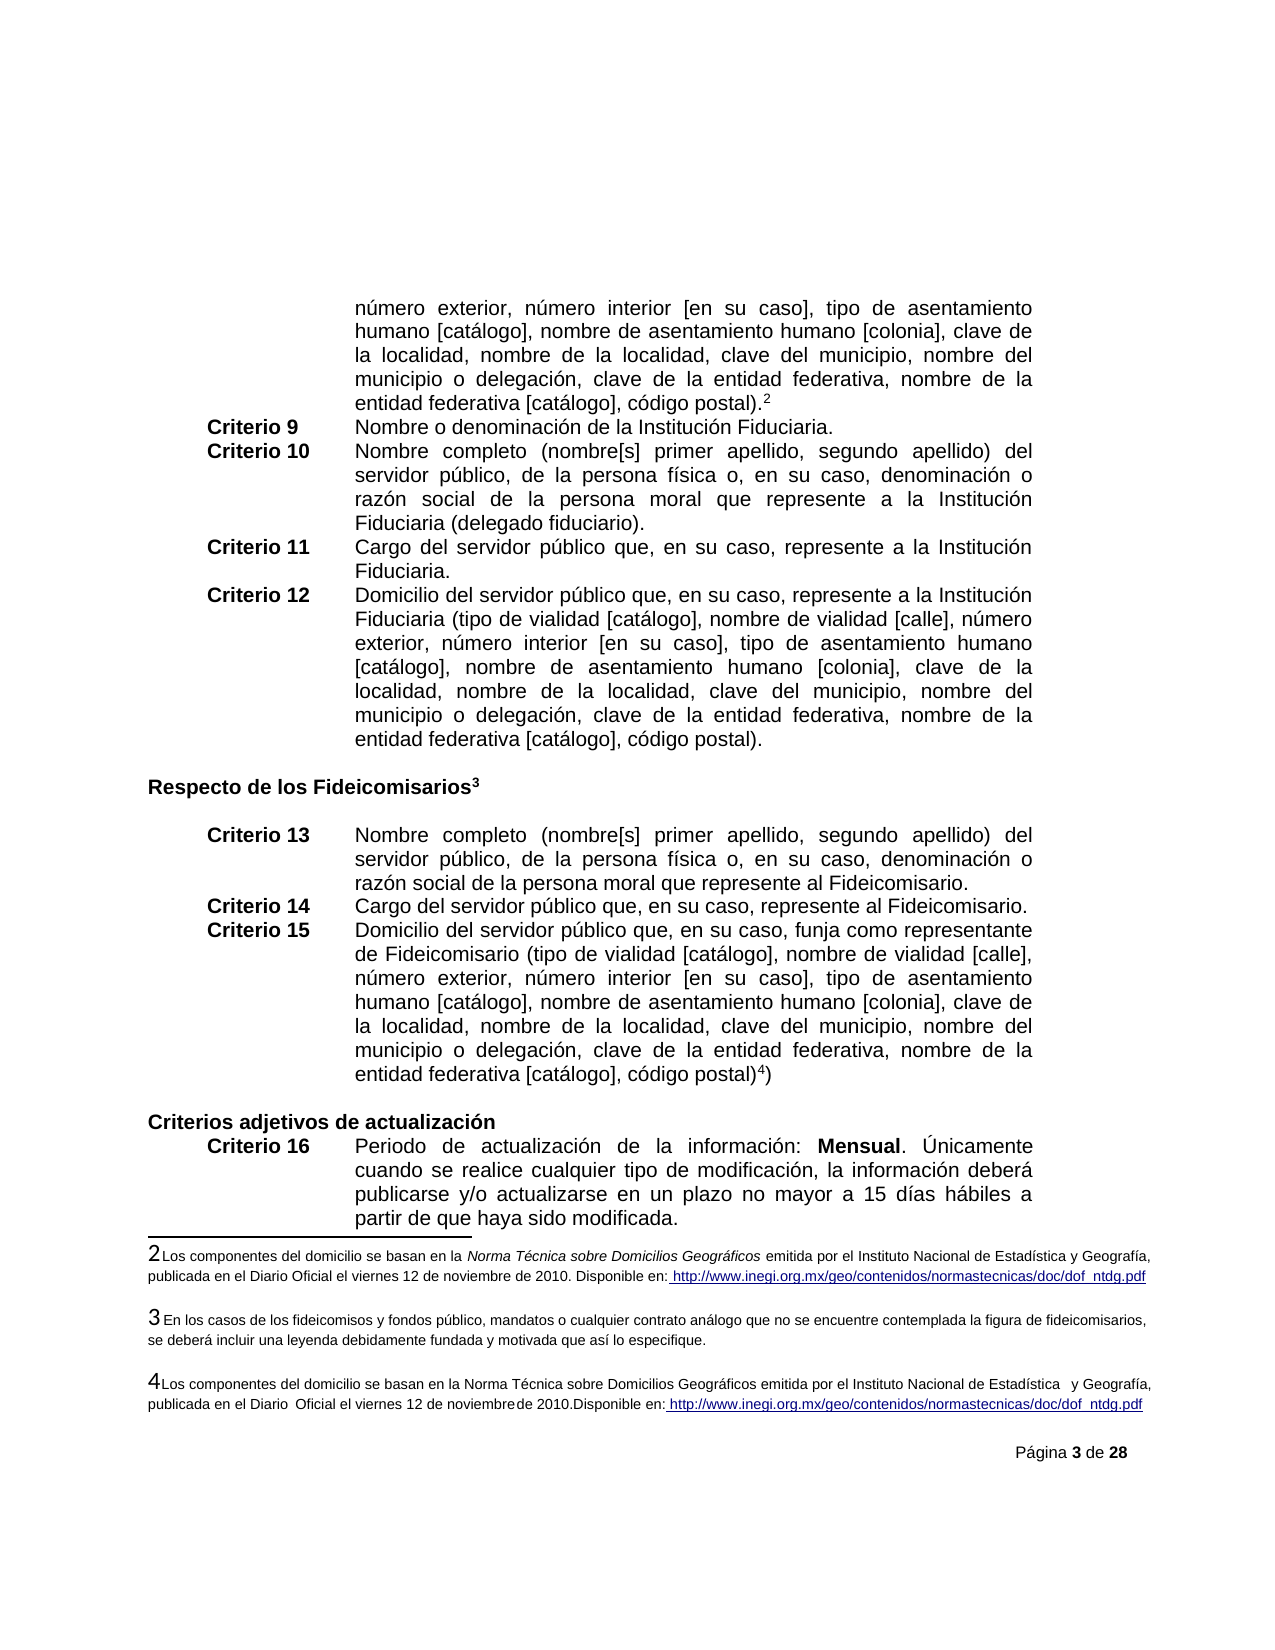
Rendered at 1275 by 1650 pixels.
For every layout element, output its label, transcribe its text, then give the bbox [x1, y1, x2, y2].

text Criterio 15 Domicilio del servidor público que, en su caso, funja como representante de Fideicomisario (tipo de vialidad [catálogo], nombre de vialidad [calle], número exterior, número interior [en su caso], tipo de asentamiento humano [catálogo], nombre de asentamiento humano [colonia], clave de la localidad, nombre de la localidad, clave del municipio, nombre del municipio o delegación, clave de la entidad federativa, nombre de la entidad federativa [catálogo], código postal)) [207, 918, 1033, 1086]
text Respecto de los Fideicomisarios [148, 774, 1033, 798]
list En los casos de los fideicomisos y fondos público, mandatos o cualquier contrato análogo que no se encuentre contemplada la figura de fideicomisarios, se deberá incluir una leyenda debidamente fundada y motivada que así lo especifique. [148, 1301, 1152, 1349]
list Los componentes del domicilio se basan en la Norma Técnica sobre Domicilios Geográficos emitida por el Instituto Nacional de Estadística y Geografía, publicada en el Diario Oficial el viernes 12 de noviembre de 2010.Disponible en: http://www.inegi.org.mx/geo/contenidos/normastecnicas/doc/dof_ntdg.pdf [148, 1365, 1152, 1413]
text Criterio 13 Nombre completo (nombre[s] primer apellido, segundo apellido) del servidor público, de la persona física o, en su caso, denominación o razón social de la persona moral que represente al Fideicomisario. [207, 822, 1033, 894]
text número exterior, número interior [en su caso], tipo de asentamiento humano [catálogo], nombre de asentamiento humano [colonia], clave de la localidad, nombre de la localidad, clave del municipio, nombre del municipio o delegación, clave de la entidad federativa, nombre de la entidad federativa [catálogo], código postal). [207, 295, 1033, 415]
text Criterio 16 Periodo de actualización de la información: Mensual. Únicamente cuando se realice cualquier tipo de modificación, la información deberá publicarse y/o actualizarse en un plazo no mayor a 15 días hábiles a partir de que haya sido modificada. [207, 1134, 1033, 1230]
text Criterio 10 Nombre completo (nombre[s] primer apellido, segundo apellido) del servidor público, de la persona física o, en su caso, denominación o razón social de la persona moral que represente a la Institución Fiduciaria (delegado fiduciario). [207, 439, 1033, 535]
text Criterio 12 Domicilio del servidor público que, en su caso, represente a la Institución Fiduciaria (tipo de vialidad [catálogo], nombre de vialidad [calle], número exterior, número interior [en su caso], tipo de asentamiento humano [catálogo], nombre de asentamiento humano [colonia], clave de la localidad, nombre de la localidad, clave del municipio, nombre del municipio o delegación, clave de la entidad federativa, nombre de la entidad federativa [catálogo], código postal). [207, 583, 1033, 751]
text Criterio 14 Cargo del servidor público que, en su caso, represente al Fideicomisario. [207, 894, 1033, 918]
text Criterio 11 Cargo del servidor público que, en su caso, represente a la Institución Fiduciaria. [207, 535, 1033, 583]
text Criterio 9 Nombre o denominación de la Institución Fiduciaria. [207, 415, 1033, 439]
text Criterios adjetivos de actualización [148, 1110, 1127, 1134]
list Los componentes del domicilio se basan en la Norma Técnica sobre Domicilios Geográficos emitida por el Instituto Nacional de Estadística y Geografía, publicada en el Diario Oficial el viernes 12 de noviembre de 2010. Disponible en: http://www.inegi.org.mx/geo/contenidos/normastecnicas/doc/dof_ntdg.pdf [148, 1237, 1152, 1284]
